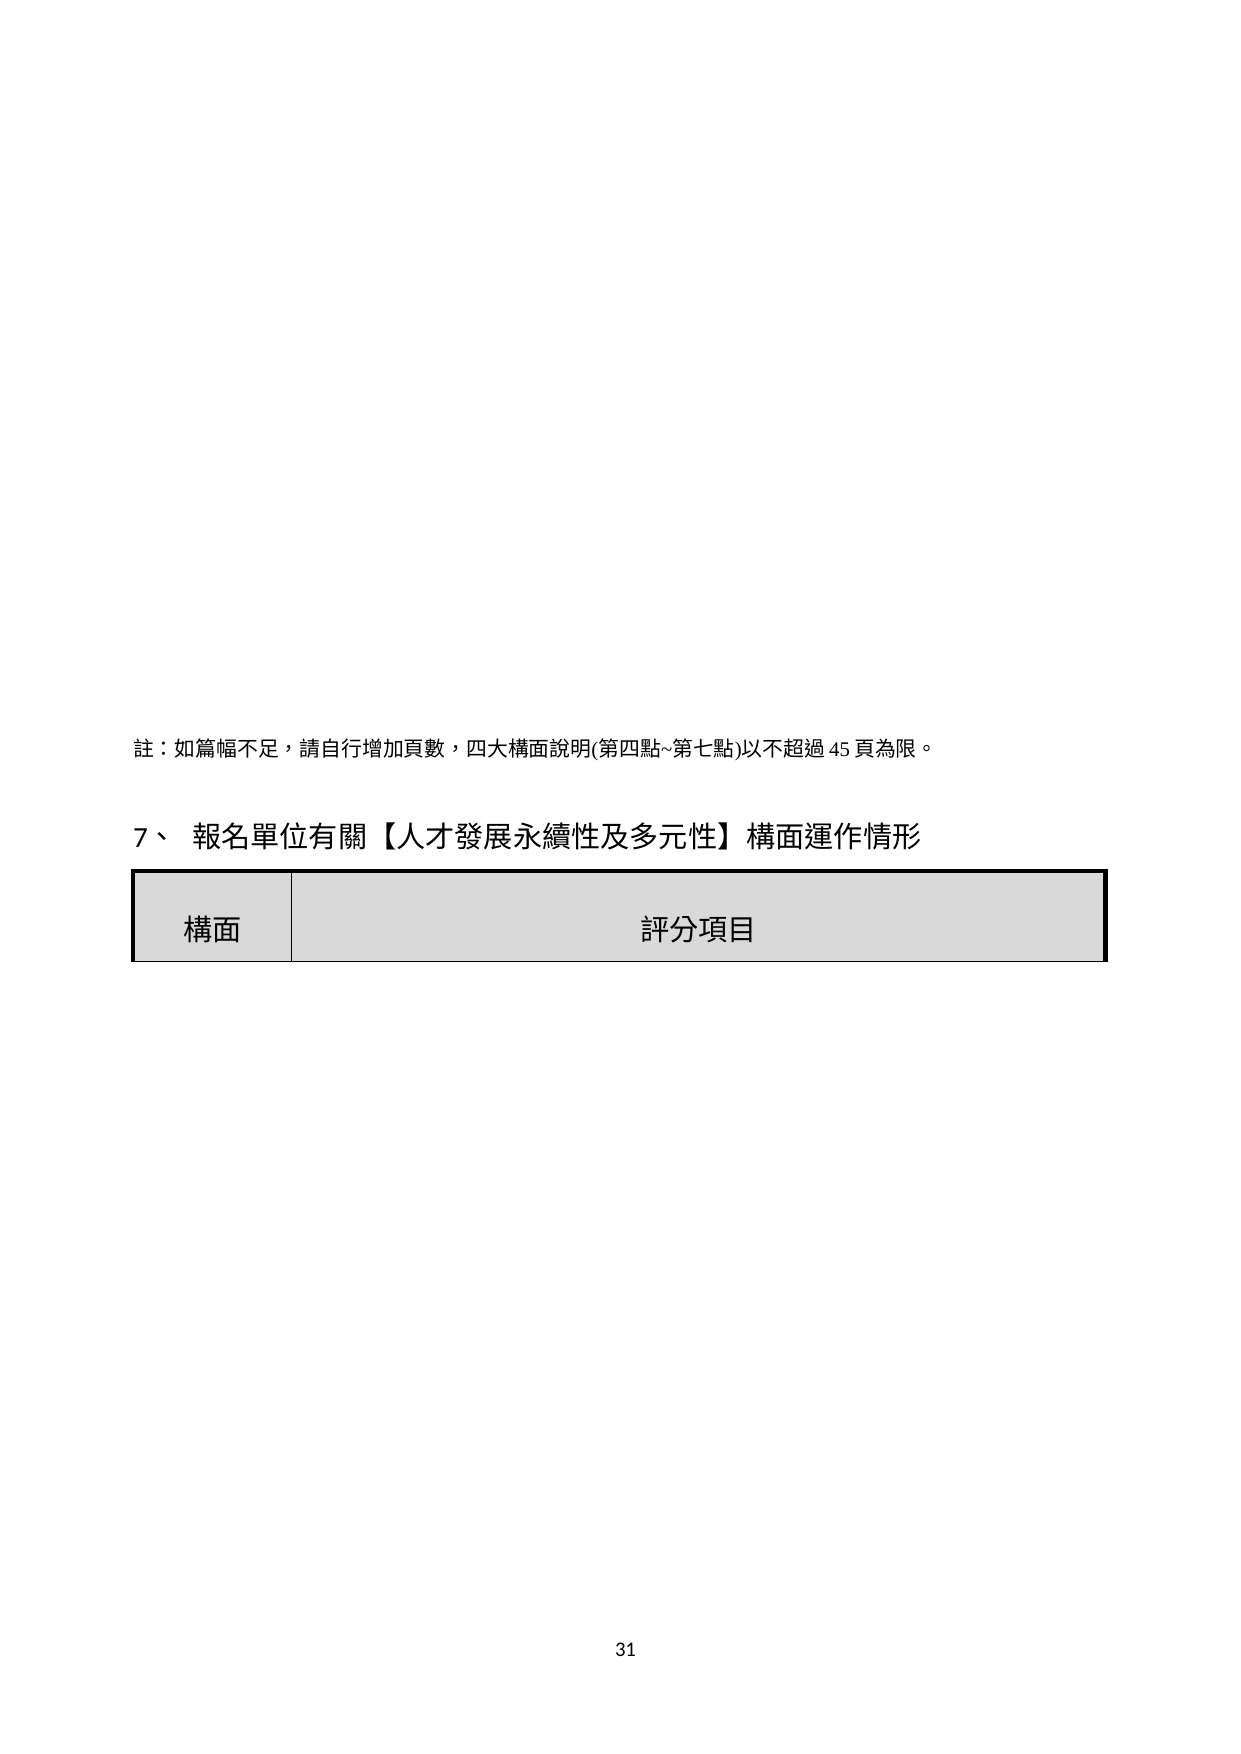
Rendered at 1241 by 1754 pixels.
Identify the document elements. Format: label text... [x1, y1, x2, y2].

table_header 評分項目 [292, 873, 1103, 961]
table_header 構面 [135, 873, 291, 961]
text 註：如篇幅不足，請自行增加頁數，四大構面說明(第四點~第七點)以不超過45頁為限。 [133, 706, 1093, 768]
list 報名單位有關【人才發展永續性及多元性】構面運作情形 [133, 793, 1093, 856]
